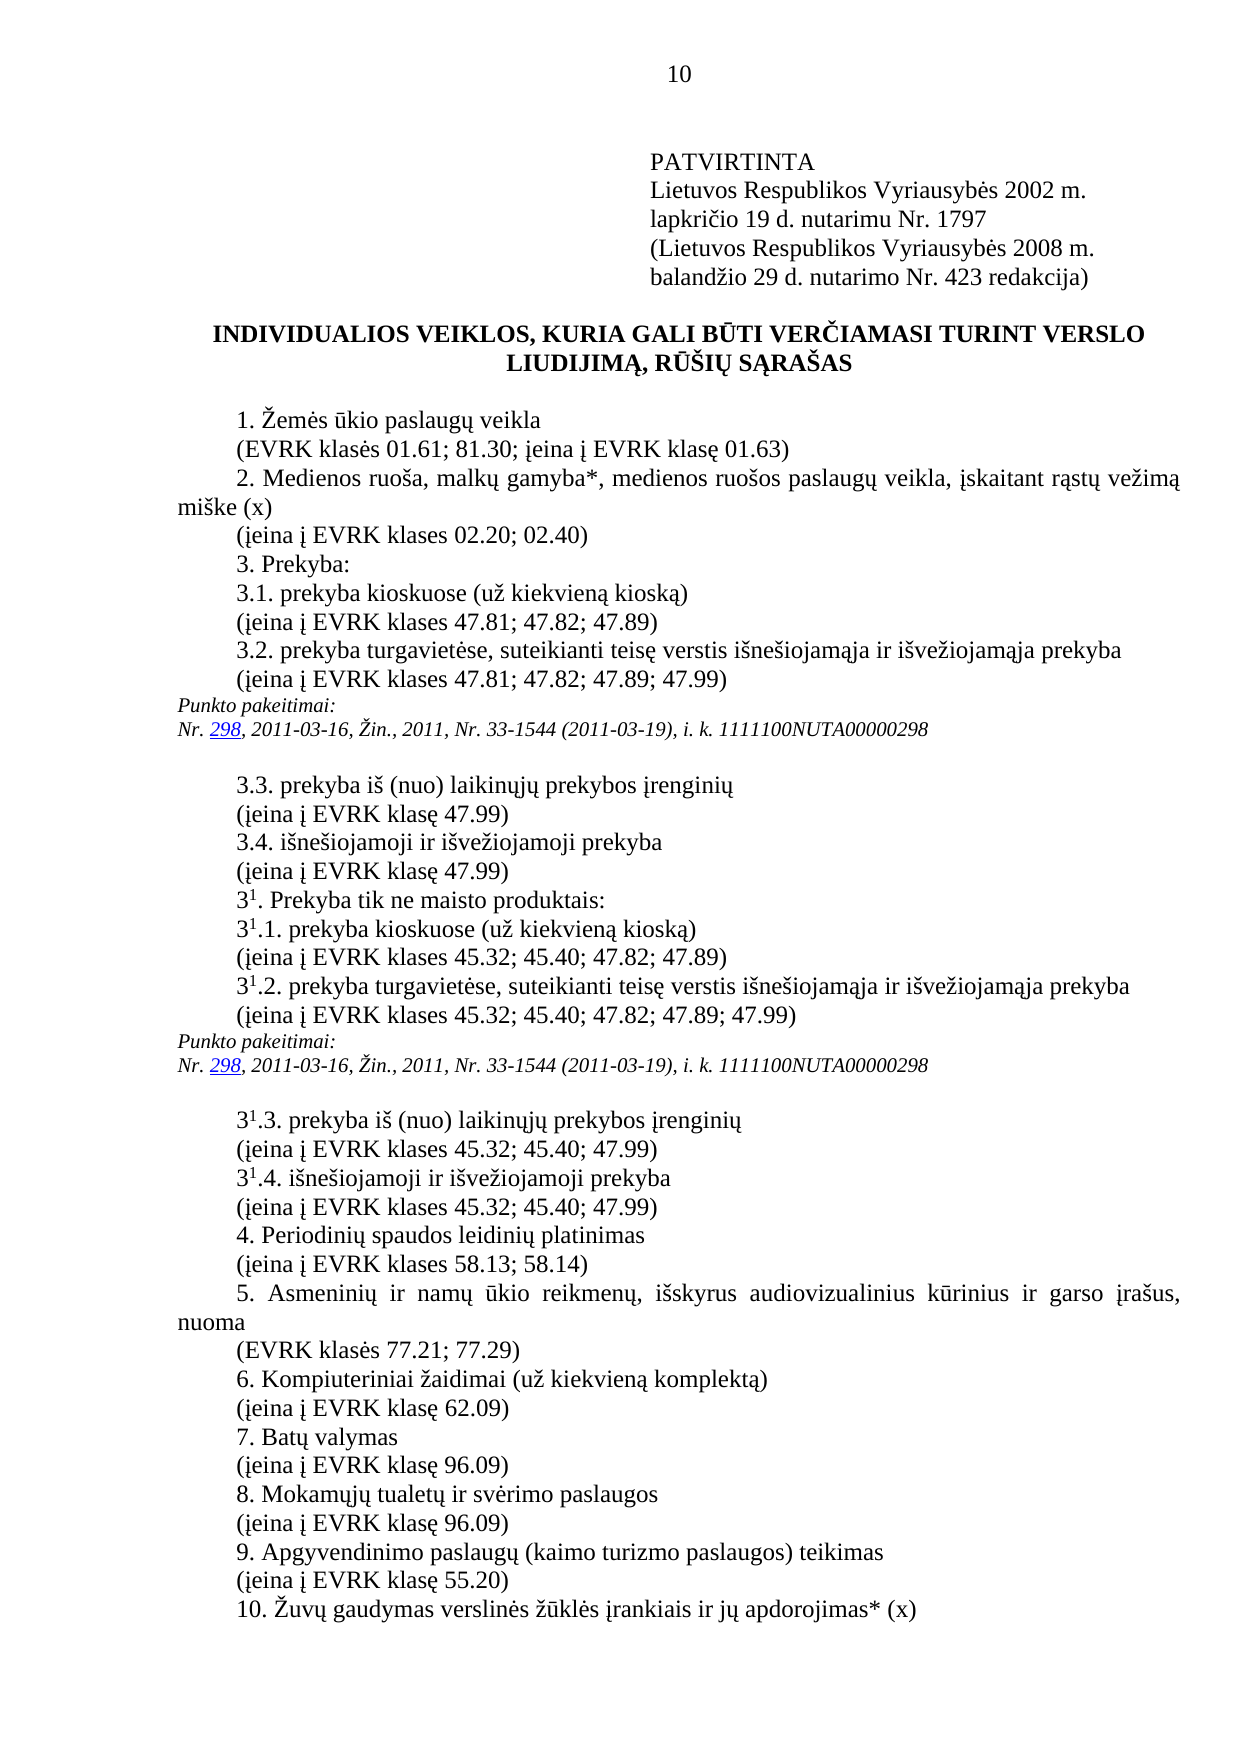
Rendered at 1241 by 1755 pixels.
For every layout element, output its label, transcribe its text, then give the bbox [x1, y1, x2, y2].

text 3.4. išnešiojamoji ir išvežiojamoji prekyba [177, 827, 1181, 856]
text (įeina į EVRK klases 02.20; 02.40) [177, 521, 1181, 549]
text 3. Prekyba: [177, 549, 1181, 578]
text (įeina į EVRK klasę 62.09) [177, 1393, 1181, 1422]
text 31.4. išnešiojamoji ir išvežiojamoji prekyba [177, 1163, 1181, 1192]
text 3.1. prekyba kioskuose (už kiekvieną kioską) [177, 578, 1181, 607]
text (įeina į EVRK klases 45.32; 45.40; 47.82; 47.89; 47.99) [177, 1000, 1181, 1029]
text (įeina į EVRK klasę 47.99) [177, 799, 1181, 827]
text Nr. 298, 2011-03-16, Žin., 2011, Nr. 33-1544 (2011-03-19), i. k. 1111100NUTA00000298 [177, 1053, 1181, 1077]
text Nr. 298, 2011-03-16, Žin., 2011, Nr. 33-1544 (2011-03-19), i. k. 1111100NUTA00000298 [177, 717, 1181, 741]
text (įeina į EVRK klases 58.13; 58.14) [177, 1249, 1181, 1278]
text 31.3. prekyba iš (nuo) laikinųjų prekybos įrenginių [177, 1106, 1181, 1134]
text 6. Kompiuteriniai žaidimai (už kiekvieną komplektą) [177, 1364, 1181, 1393]
text 3.2. prekyba turgavietėse, suteikianti teisę verstis išnešiojamąja ir išvežiojamąja prekyba [177, 636, 1181, 664]
text (įeina į EVRK klasę 96.09) [177, 1451, 1181, 1479]
text 4. Periodinių spaudos leidinių platinimas [177, 1221, 1181, 1249]
text Patvirtinta [650, 147, 1181, 176]
text 31. Prekyba tik ne maisto produktais: [177, 885, 1181, 914]
text (EVRK klasės 77.21; 77.29) [177, 1336, 1181, 1364]
text 7. Batų valymas [177, 1422, 1181, 1451]
text (įeina į EVRK klasę 55.20) [177, 1566, 1181, 1594]
text (EVRK klasės 01.61; 81.30; įeina į EVRK klasę 01.63) [177, 434, 1181, 463]
text 5. Asmeninių ir namų ūkio reikmenų, išskyrus audiovizualinius kūrinius ir garso įrašus, nuoma [177, 1278, 1181, 1336]
text (įeina į EVRK klases 47.81; 47.82; 47.89) [177, 607, 1181, 636]
text (įeina į EVRK klases 45.32; 45.40; 47.99) [177, 1192, 1181, 1221]
text Punkto pakeitimai: [177, 1029, 1181, 1053]
text 2. Medienos ruoša, malkų gamyba*, medienos ruošos paslaugų veikla, įskaitant rąstų vežimą miške (x) [177, 463, 1181, 521]
text 9. Apgyvendinimo paslaugų (kaimo turizmo paslaugos) teikimas [177, 1537, 1181, 1566]
text 8. Mokamųjų tualetų ir svėrimo paslaugos [177, 1479, 1181, 1508]
text 1. Žemės ūkio paslaugų veikla [177, 406, 1181, 434]
text INDIVIDUALIOS VEIKLOS, KURIA GALI BŪTI VERČIAMASI TURINT VERSLO LIUDIJIMĄ, RŪŠIŲ SĄRAŠAS [177, 319, 1181, 377]
text Lietuvos Respublikos Vyriausybės 2002 m. lapkričio 19 d. nutarimu Nr. 1797 [650, 176, 1181, 233]
text (įeina į EVRK klasę 96.09) [177, 1508, 1181, 1537]
text 31.1. prekyba kioskuose (už kiekvieną kioską) [177, 914, 1181, 942]
text (Lietuvos Respublikos Vyriausybės 2008 m. balandžio 29 d. nutarimo Nr. 423 redakcija) [650, 233, 1181, 291]
text (įeina į EVRK klases 47.81; 47.82; 47.89; 47.99) [177, 664, 1181, 693]
text 3.3. prekyba iš (nuo) laikinųjų prekybos įrenginių [177, 770, 1181, 799]
text 10. Žuvų gaudymas verslinės žūklės įrankiais ir jų apdorojimas* (x) [177, 1594, 1181, 1623]
text 31.2. prekyba turgavietėse, suteikianti teisę verstis išnešiojamąja ir išvežiojamąja prekyba [177, 971, 1181, 1000]
text (įeina į EVRK klases 45.32; 45.40; 47.82; 47.89) [177, 942, 1181, 971]
text (įeina į EVRK klases 45.32; 45.40; 47.99) [177, 1134, 1181, 1163]
text Punkto pakeitimai: [177, 693, 1181, 717]
text (įeina į EVRK klasę 47.99) [177, 856, 1181, 885]
